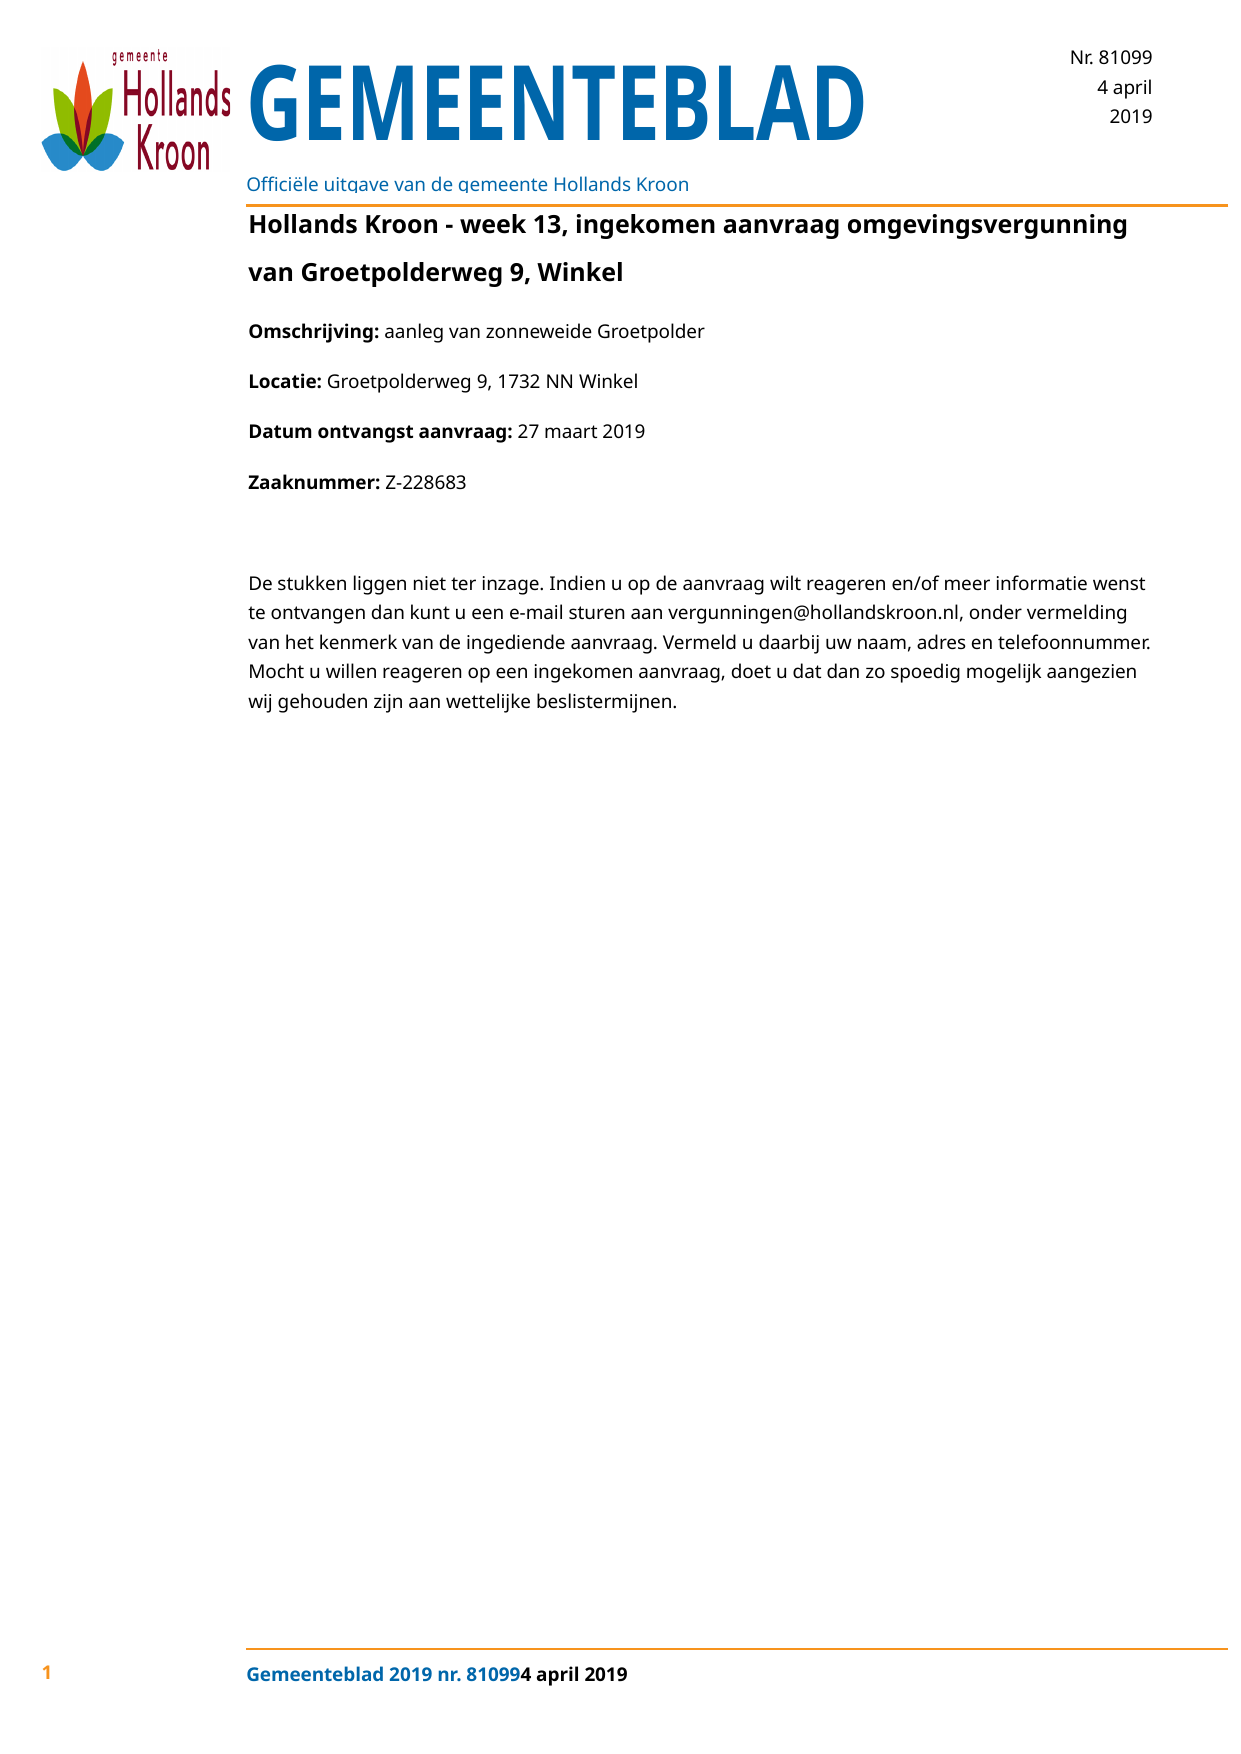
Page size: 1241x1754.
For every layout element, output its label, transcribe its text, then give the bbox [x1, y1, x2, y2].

text Hollands Kroon - week 13, ingekomen aanvraag omgevingsvergunning van Groetpolderweg 9, Winkel [248, 207, 1152, 288]
text Omschrijving: aanleg van zonneweide Groetpolder [248, 318, 1152, 344]
text Zaaknummer: Z-228683 [248, 469, 1152, 495]
picture [41, 47, 231, 172]
text Datum ontvangst aanvraag: 27 maart 2019 [248, 419, 1152, 444]
text Locatie: Groetpolderweg 9, 1732 NN Winkel [248, 368, 1152, 394]
text De stukken liggen niet ter inzage. Indien u op de aanvraag wilt reageren en/of meer informatie wenst te ontvangen dan kunt u een e-mail sturen aan vergunningen@hollandskroon.nl, onder vermelding van het kenmerk van de ingediende aanvraag. Vermeld u daarbij uw naam, adres en telefoonnummer. Mocht u willen reageren op een ingekomen aanvraag, doet u dat dan zo spoedig mogelijk aangezien wij gehouden zijn aan wettelijke beslistermijnen. [248, 570, 1152, 714]
